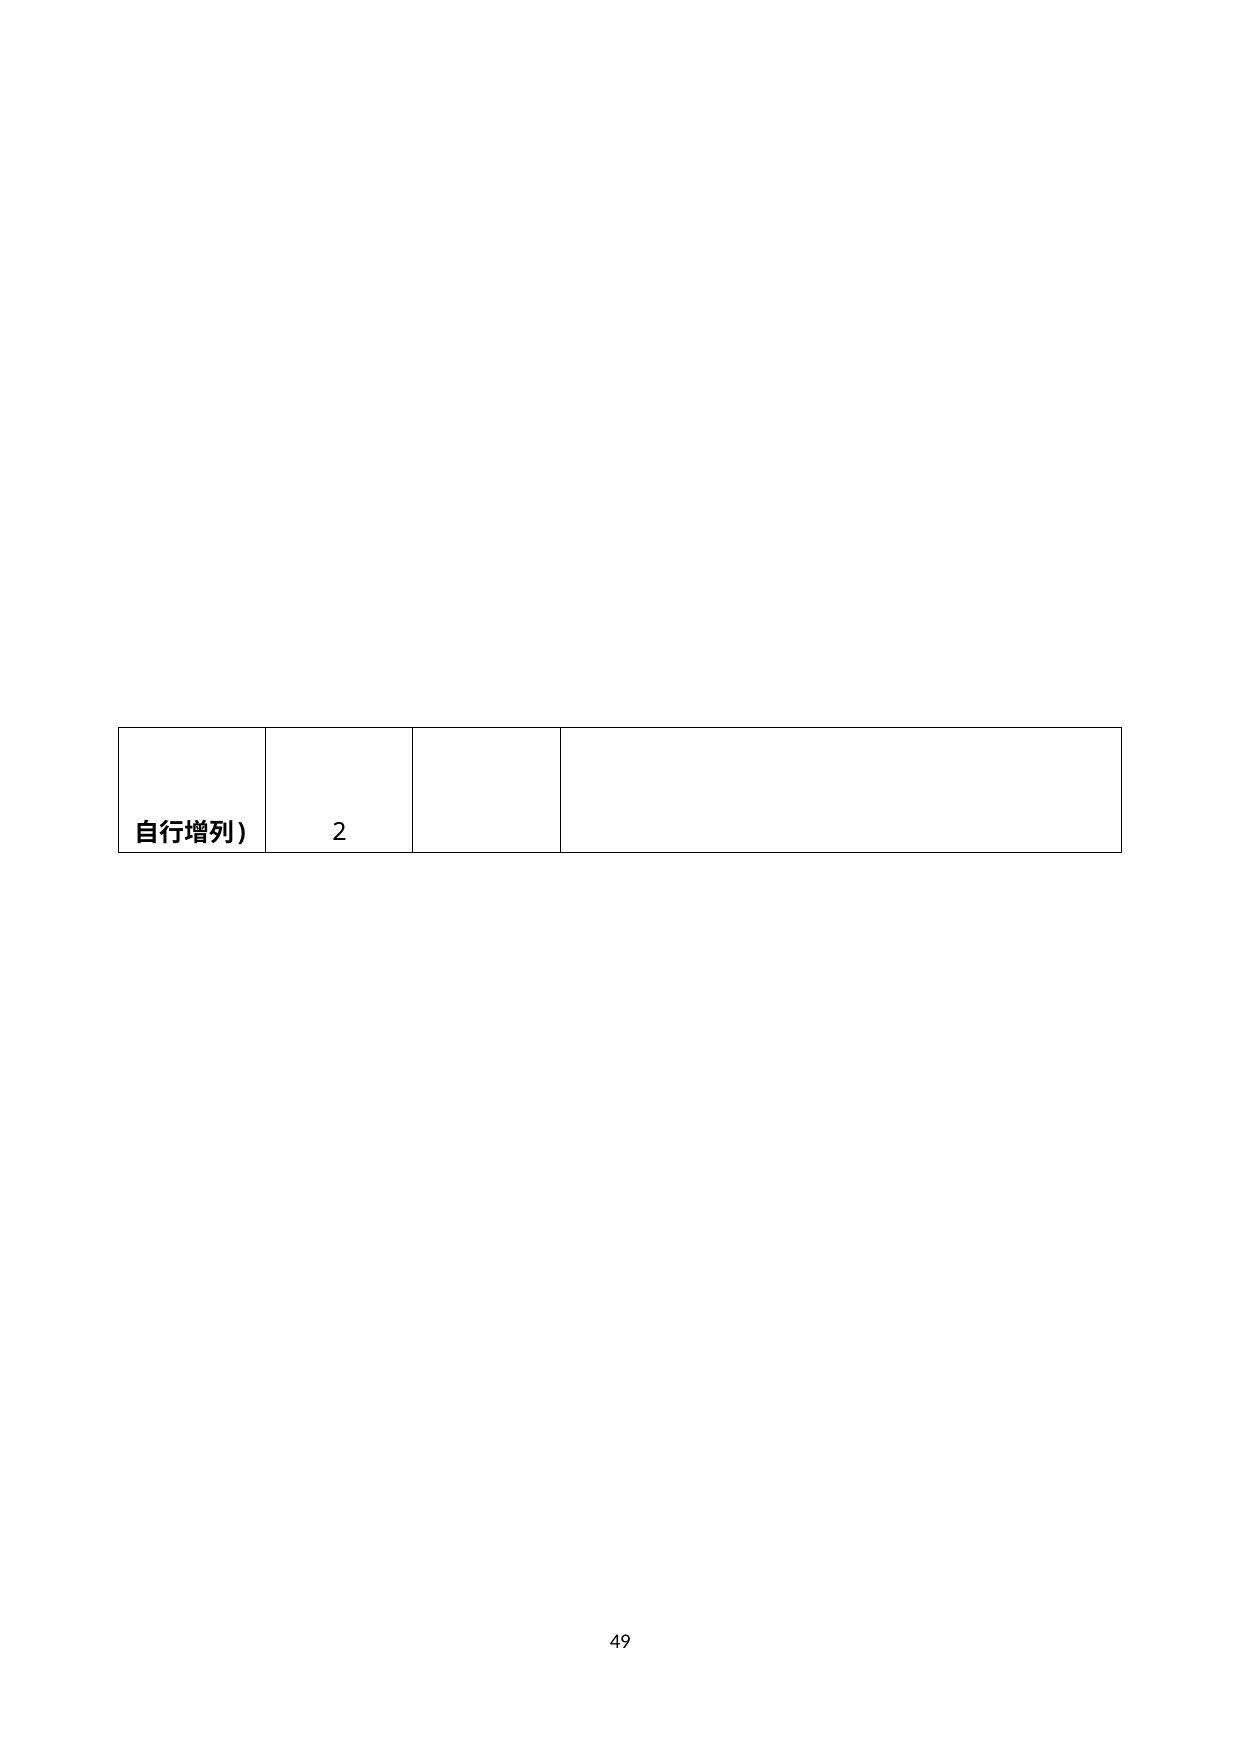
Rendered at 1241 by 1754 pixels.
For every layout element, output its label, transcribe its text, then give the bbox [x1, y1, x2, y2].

table_cell [561, 728, 1121, 852]
table_cell 2 [266, 728, 412, 852]
table_cell 自行增列) [119, 728, 265, 852]
table_cell [413, 728, 560, 852]
